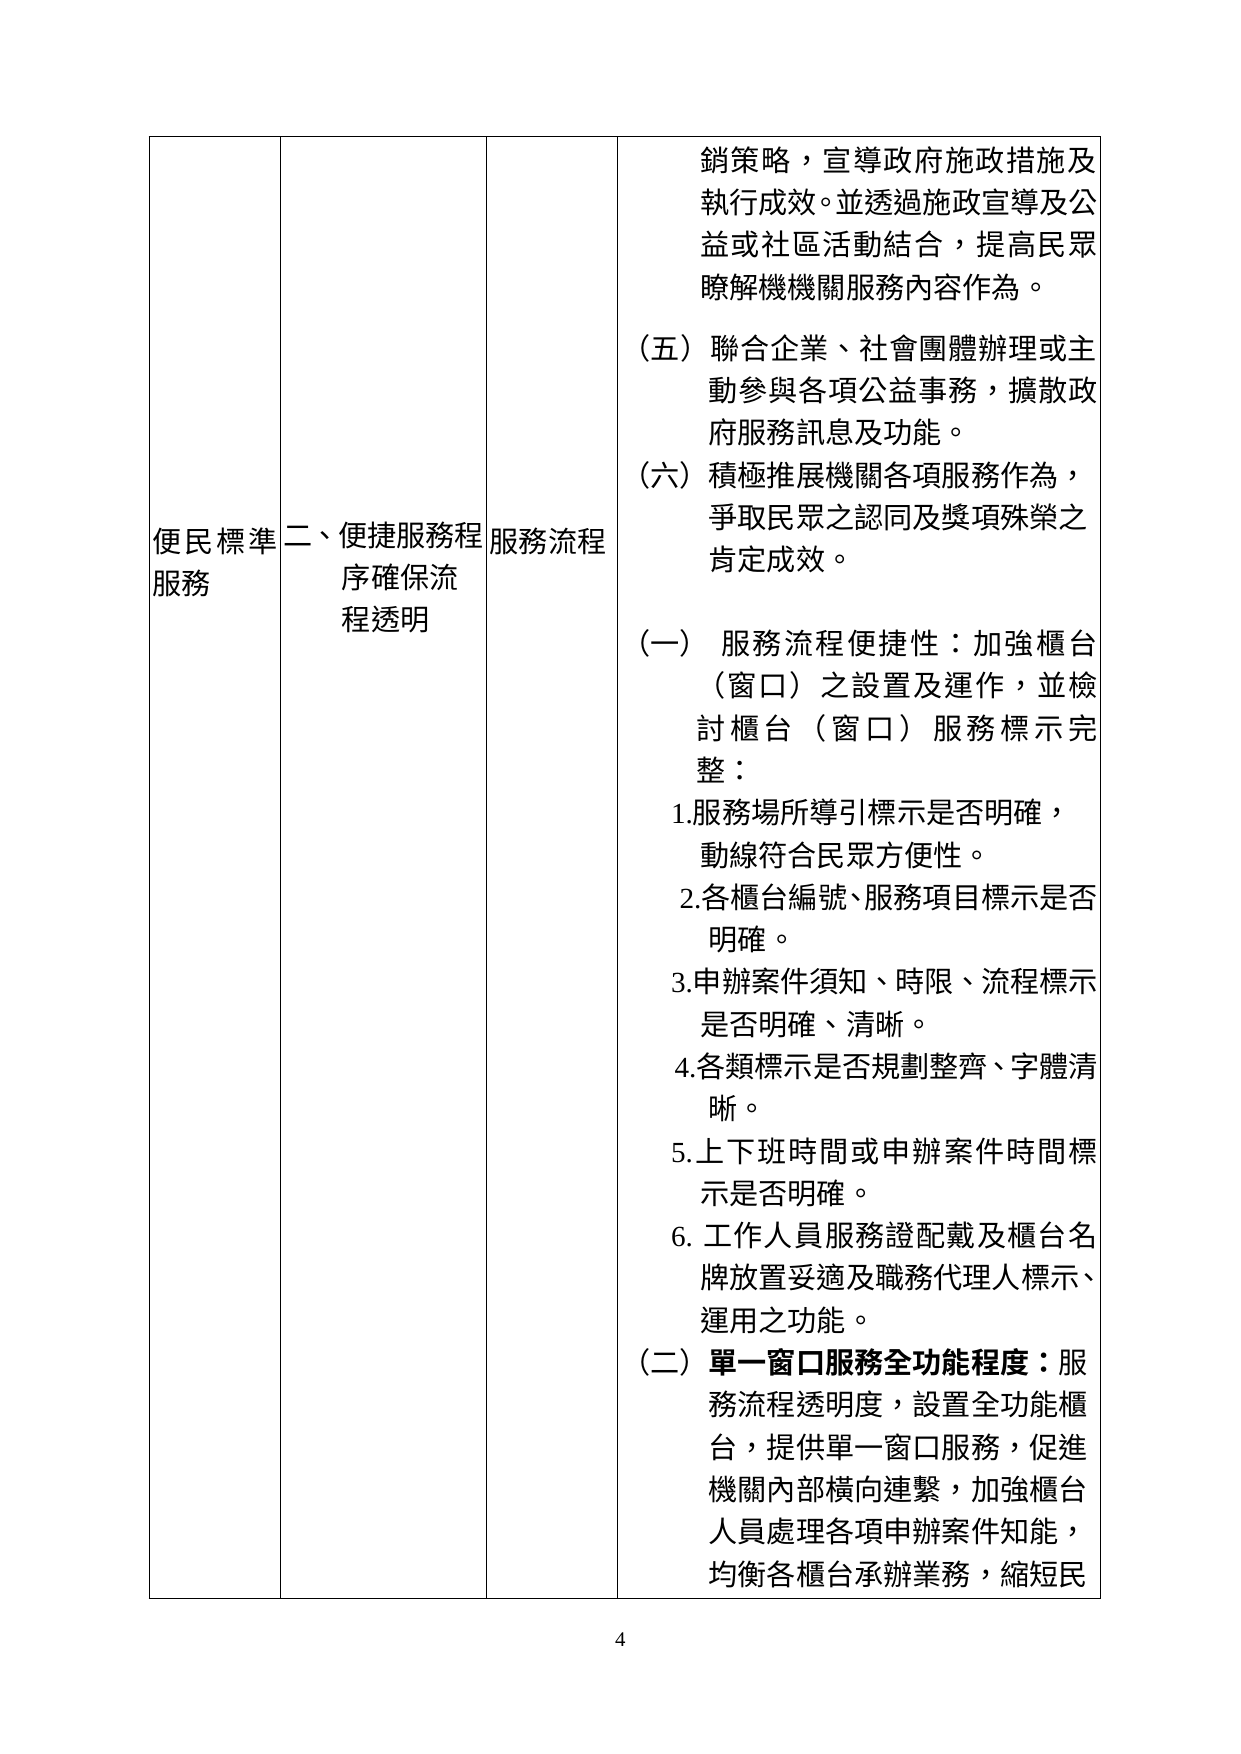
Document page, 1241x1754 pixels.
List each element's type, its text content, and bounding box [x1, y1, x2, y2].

table_cell 二、便捷服務程序確保流程透明 [281, 137, 486, 1597]
table_cell （一）服務場所便利性：服務場所內外環境維護： 1.於縣府大廳提供民眾免費無線上網服務設施。 2.機關內外環境規劃具有特色符合民眾需求。 3.服務標示及方向引導（含雙語標示）清楚及正確。 4.檢討申辦動線規劃，考慮洽公之便利性及實用性，合宜改造服務場所，合理充實更新服務設施。 5.加強各項行政設備，妥適安全並檢測維護無障礙設施完善，並符合民眾使用習慣。 6.提供民眾洽公服務措施具體作法：包括哺乳室、無障礙設施、停車位、諮商室、民眾書寫桌椅文具、民眾休息區提供書報、雜誌、飲水機、提供電話、影印設備、老花眼鏡，盥洗室清潔衛生設置置物架、掛鉤、衛生紙等及辦公室內外綠美化。 7.依實際規劃設置協談室或其他指定空間，供民眾諮商之情形。 8.依場地或實際需要規劃排隊措施之情形。 （二）服務行為友善性：加強工作人員服務態度及服務效率： 1.工作人員服務態度是否和藹、有禮。 2.工作人員答覆詢問是否熱忱、盡責。 3.工作人員受（處）理案件是否快速有效率。 4.工作人員服勤狀況是否良好，有無聊天而怠慢民眾。 （三）服務行為專業性：建立服務人員專業、親切、具責任感之優質機關形象，主動協助民眾申辦、導引服務，並提供業務諮詢。 1.加強臨櫃人員服務禮儀教育訓練。 2.加強電話服務禮貌測試。 3.服務台人員現場主動協助引導洽公民眾。 （四）服務行銷有效性： 1鼓勵機關進行施政績效宣導，妥善運用社會資源或與企業、團體、社區等讓民眾知道機關提供了哪些服務，拉近民眾與政府機關的距離。 2善用傳播媒體及公聽會、說明會、村里民大會等公眾場合，針對服務對象及業務特性擬定行銷策略，宣導政府施政措施及執行成效。並透過施政宣導及公益或社區活動結合，提高民眾瞭解機機關服務內容作為。 （五）聯合企業、社會團體辦理或主動參與各項公益事務，擴散政府服務訊息及功能。 （六）積極推展機關各項服務作為，爭取民眾之認同及獎項殊榮之肯定成效。 服務流程便捷性：加強櫃台（窗口）之設置及運作，並檢討櫃台（窗口）服務標示完整： 1.服務場所導引標示是否明確，動線符合民眾方便性。 2.各櫃台編號、服務項目標示是否明確。 3.申辦案件須知、時限、流程標示是否明確、清晰。 4.各類標示是否規劃整齊、字體清晰。 5.上下班時間或申辦案件時間標示是否明確。 6. 工作人員服務證配戴及櫃台名牌放置妥適及職務代理人標示、運用之功能。 （二）單一窗口服務全功能程度：服務流程透明度，設置全功能櫃台，提供單一窗口服務，促進機關內部橫向連繫，加強櫃台人員處理各項申辦案件知能，均衡各櫃台承辦業務，縮短民眾等候時間： 1.加強單一窗口收件、分案再處理或單一窗口全程處理功能，並加強全功能單一窗口佔所有承辦窗口比例措施。 2.案件處理流程主動回應；提高現場辦理等候時間及案件處理縮短，迅速、確實處理各項人民申請案件。 （三）服務台（或其他替代措施）之設置及運作： 1.是否依場地或實際需要規劃設置服務台。 2.是否善用義工人力協助服務工作。 3.服務台人員是否嫻熟各項申請書表代書及諮詢工作。 4.服務台人員是否主動積極服務、導引民眾。 （四）申辦案件時間縮短程度（簡化作業流程、辦理時限、申請書表等，訂定明確作業程序及量化服務指標，建立標準化作業流程。 1.對申辦人檢附之各類紙本書表、證件、謄本減少數量措施。 2.辦理機關辦理案件過程附送之各類紙本書表、證件、謄本減少數量措施。 3.公開各項服務標準化作業程序資訊之措施。 （五）檢討申辦案件應附繳書證謄本之必要性，並予以減量；配合推動電子謄本政策，民眾服務網路表單下載及線上申辦服務。 （六）提高機關辦理案件過程採用電子謄本認證比例作法，加速申辦案件相關資料查驗使用電子謄本認證之比例。 （七）加強各機關檢討建立申辦或申請案件公開查詢機制之功能，提供民眾瞭解案件處理流程及最新進度。 設置民眾對服務滿意度調查及抱怨處理機制： 設置苗栗縣政府電子滿意度意見調查系統作業，並訂定作業要點，請本縣各相關機關（單位）遵照辦理，以即時了解民眾需求，提昇服務品質，以及蒐集洽公民眾服務滿意度統計資料。 對按下「不滿意」及「非常不滿意」按鈕的民眾，主管應即時洽訪，立即由單位主管邀請至會客室（主管辦公室或其他適當之場所）先行讓民眾情緒緩和，詢問原因及經過情形，並給予妥善處理。於完成服務後，由主管或承辦人員填寫「電子滿意度調查紀錄表」，以供未來服務之參考。 3.各相關單位（機關），應於每月10日前彙整前月之統計、分析月報表送本府計畫處彙整後，提報縣務會議。 4.訂定民眾對服務滿意度調查計畫，定期辦理民眾意見調查、服務滿意度調查次數及方式、服務滿意度趨勢分析及檢討作法。 5.民眾滿意度調查結果應公布於服務場所使民眾及服務同仁知悉。 6.民眾反映不佳之服務項目應有具體改善措施。 7.設置民眾抱怨處理機制，提供即時、有效之處理方式，減少處理時間成本，降低顧客抱怨頻率。 8.對民眾意見及抱怨處理，應提供後續追蹤處理時間縮短之管考作法， （二）分析本府施政策略民調結果，改進服務缺失：強化問卷內容及測量方式之設計及評價結果分析；研析滿意度趨勢，並與同性質機關進行比較，供改進服務之參考。 （三）廣開民眾建言管道，訂定民眾創意建言實施要點，鼓勵民眾提供建言，重視民眾興革建議，適者檢討修法，審慎有效、及時迅速處理。 （四）建立新聞媒體及報章輿論快速回應機制作法及標準作業程序，主動為政策辯護或更正不實內容，以導正社會視聽之作法。 （五）有系統地建立「常見問題集」（ＦＡＱ）管理機制，轉換民眾意見成為服務政策或措施，並提供本府縣民熱線1999使用；或透過民眾需求調查規劃服務政策或措施。 1.調查或蒐集民眾需求規劃服務措施作法。 2.轉換民眾意見成為服務政策或措施作法。 （一）資訊公開適切性：主動規劃公開機關基本資料、核心政策、執行計畫、服務措施及預決算情形等重要資訊及提供機關之組織、職掌、地址、電話、傳真、網址及電子郵件信箱帳號公開，供民眾取用。 資訊內容有效性：機關網站提供之資 訊內容需正確連結並即時更新。 1.提供服務相關法律、命令及地方自治法規之資訊完整。 2.施政計畫、業務統計、預（決）算書及研究報告及其他法定主動公開資訊項目資訊內容正確程度及資訊內容維護更新加強便民服務。 資訊檢索完整性與便捷性：機關網站（頁）資訊檢索規劃提供多樣性檢索方式，標示電子資料，提供分類檢索服務及建置跨機關資訊整合平台。 提供豐富服務資訊，政令宣導資料及各項法令新知公告之宣導： 1.宣導資料放置位置是否適中、明顯。 2.宣導資料是否分類依序置放。 3.宣導資料內容是否符合時宜及顯示重點。 4.提供閱覽、查詢資料是否清晰、明確。 （一）線上服務量能擴展性：規劃多元化電子管道，以提供民眾友善網路溝通環境。 電子參予多樣性：設置機關資訊標示配合電子化政府入口網MyEGov提供主題、施政與服務分類檢索建置意見留言板、線上論壇、網路投票、網路民調等，簡化相關互動及操作方式。 （三）推動網站（線上）申辦業務及服務項目，提供完整申辦資訊及安全申辦認證，賡續增加網路申辦新增項目及電子參與，提高線上申辦使用率。 （ （一）檢討現有為民服務工作廣度、 深度，主動協調整合性質重複或相關聯服務工作，並針對民眾需求，重新規劃設計創意的加值服務。 （二）主動檢討民間資源引進、資訊科技應用等有效率的工具，規劃創新性、整合性的措施以解決服務問題。 加強運用社會資源，結合民間團體資源，提供為民服務無限能量，檢討現有為民服務工作廣度、深度作法。 檢視服務措施創意、便民程度、服務項目改造及其他創意服務項目。 1.檢討服務時間彈性調整、服務地點延伸及服務項目改造：如服務項目總體檢，檢討非必要之服務並予以終結；或新增（創）服務項目，如策略聯盟、開發客製化服務等。 2.整合地方資源及志工人力資源，規劃以較少的成本得到更好的服務品質，體現社會正義或公共價值之其他可行作為。 （五）採取突破現行機關（單位）間之隔閡，從政府服務資源整合及共享角度出發，規劃跨機關水平整合服務或業務體系垂直整合服務之具體作法。 [618, 137, 1100, 1597]
table_cell 機關形象 服務流程 顧客關係 資訊提供及簡索服務 網路申辦及電子參 與 有價值的創意服務 [487, 137, 617, 1597]
table_cell 便民標準服務 [150, 137, 280, 1597]
